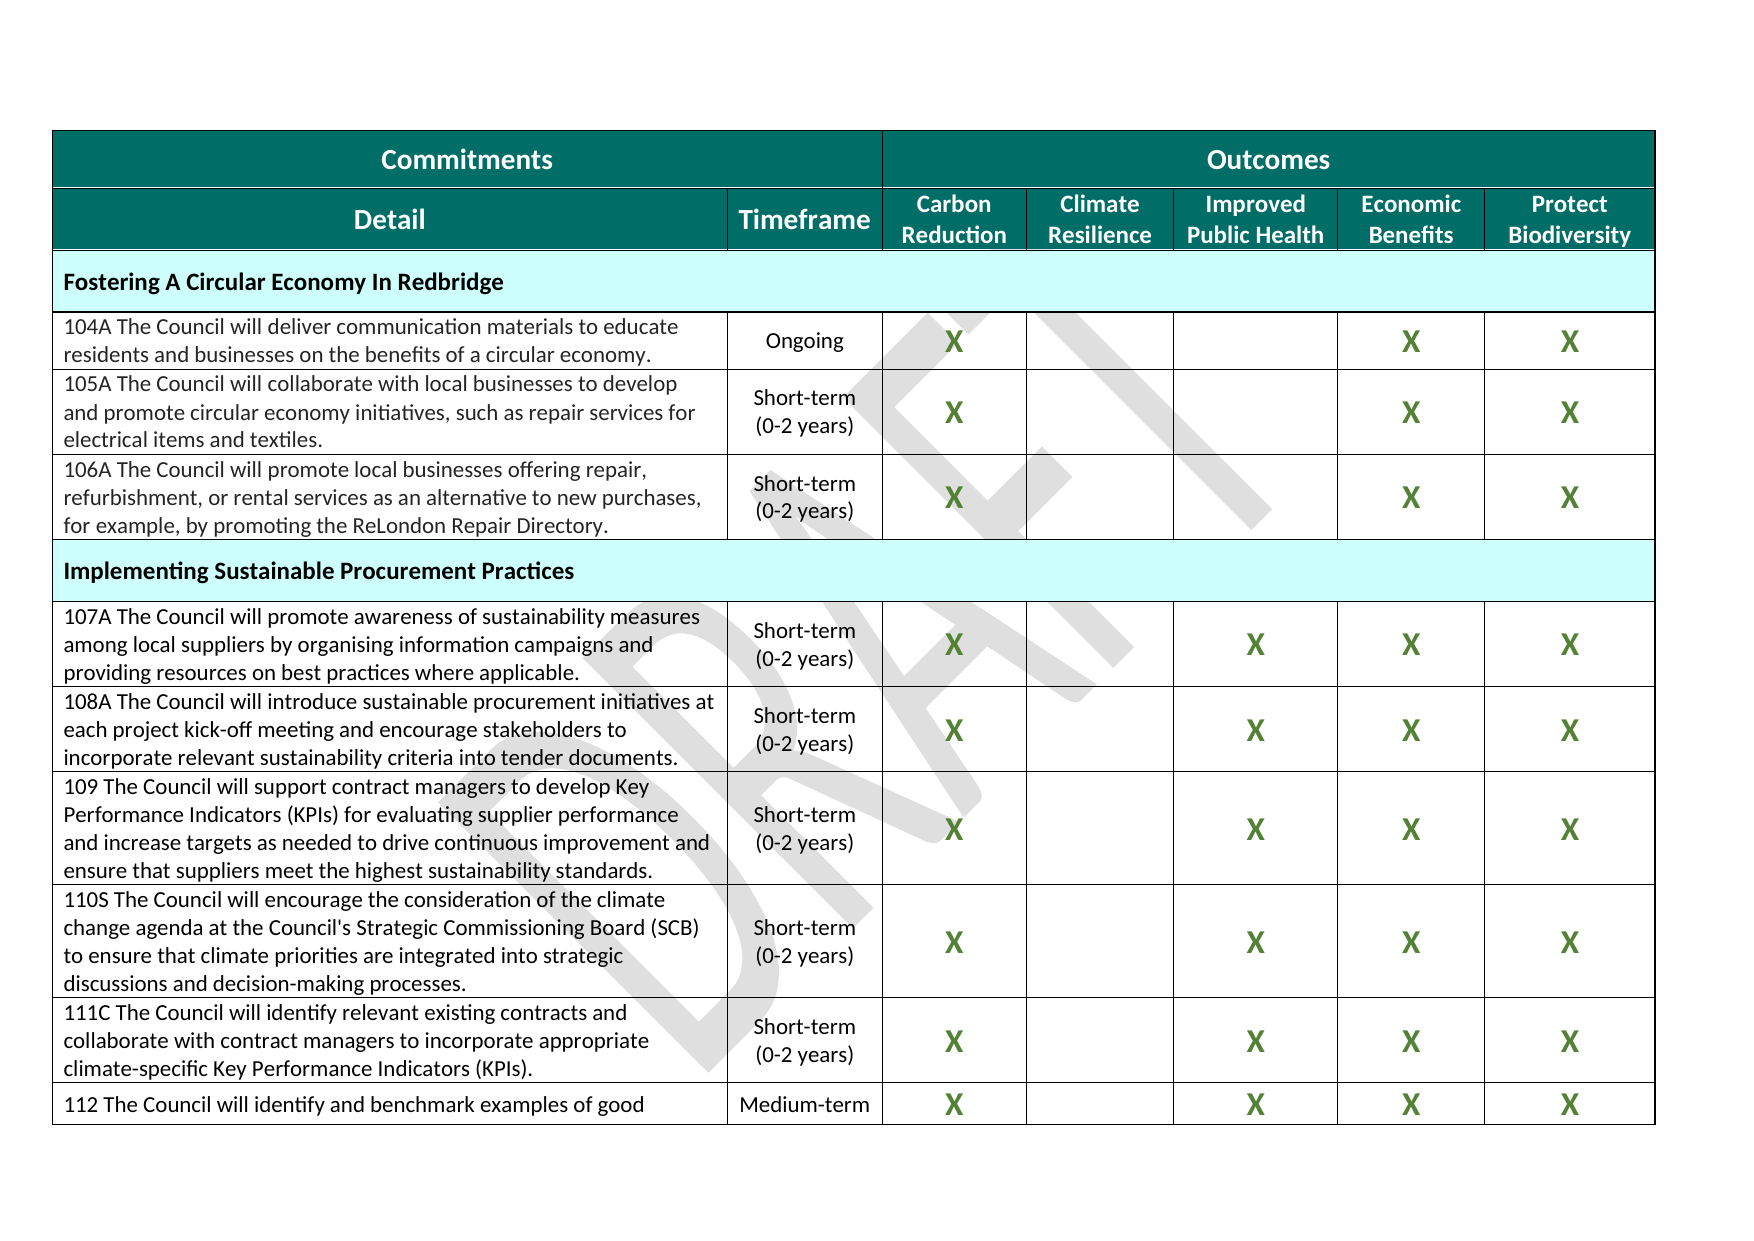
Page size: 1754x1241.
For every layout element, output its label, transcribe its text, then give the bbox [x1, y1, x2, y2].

table_cell X [1485, 687, 1654, 771]
table_cell [1027, 370, 1173, 454]
table_cell Climate Resilience [1027, 189, 1173, 249]
table_cell X [1338, 687, 1484, 771]
table_cell X [1174, 885, 1337, 997]
table_cell Carbon Reduction [883, 189, 1026, 249]
table_cell X [1174, 998, 1337, 1082]
table_cell Short-term (0-2 years) [728, 998, 882, 1082]
table_cell [1174, 370, 1337, 454]
table_cell 108A The Council will introduce sustainable procurement initiatives at each project kick-off meeting and encourage stakeholders to incorporate relevant sustainability criteria into tender documents. [53, 687, 727, 771]
table_cell X [1485, 370, 1654, 454]
table_cell X [883, 687, 1026, 771]
table_cell X [1485, 885, 1654, 997]
table_cell X [1338, 998, 1484, 1082]
table_cell X [1485, 1083, 1654, 1124]
table_cell X [1338, 455, 1484, 539]
table_cell X [1485, 772, 1654, 884]
table_cell Short-term (0-2 years) [728, 885, 882, 997]
table_cell Medium-term [728, 1083, 882, 1124]
table_cell Ongoing [728, 313, 882, 368]
table_cell X [1338, 313, 1484, 368]
table_cell X [883, 885, 1026, 997]
table_cell Short-term (0-2 years) [728, 455, 882, 539]
table_cell [1027, 885, 1173, 997]
table_cell X [883, 313, 1026, 368]
table_cell X [883, 455, 1026, 539]
table_cell 111C The Council will identify relevant existing contracts and collaborate with contract managers to incorporate appropriate climate-specific Key Performance Indicators (KPIs). [53, 998, 727, 1082]
table_cell X [1338, 885, 1484, 997]
table_cell X [883, 602, 1026, 686]
table_cell [1174, 313, 1337, 368]
table_cell [1027, 1083, 1173, 1124]
table_cell X [1338, 602, 1484, 686]
table_cell 107A The Council will promote awareness of sustainability measures among local suppliers by organising information campaigns and providing resources on best practices where applicable. [53, 602, 727, 686]
table_cell [1174, 455, 1337, 539]
table_cell Implementing Sustainable Procurement Practices [53, 540, 1654, 601]
table_cell X [1338, 1083, 1484, 1124]
table_header Commitments [53, 131, 882, 187]
table_cell Fostering A Circular Economy In Redbridge [53, 251, 1654, 311]
table_cell X [883, 998, 1026, 1082]
table_cell X [1174, 1083, 1337, 1124]
table_cell Improved Public Health [1174, 189, 1337, 249]
table_cell X [1485, 998, 1654, 1082]
table_header Outcomes [883, 131, 1654, 187]
table_cell X [1338, 772, 1484, 884]
table_cell [1027, 455, 1173, 539]
table_cell 109 The Council will support contract managers to develop Key Performance Indicators (KPIs) for evaluating supplier performance and increase targets as needed to drive continuous improvement and ensure that suppliers meet the highest sustainability standards. [53, 772, 727, 884]
table_cell X [1485, 602, 1654, 686]
table_cell X [883, 772, 1026, 884]
table_cell Economic Benefits [1338, 189, 1484, 249]
table_cell Detail [53, 189, 727, 249]
table_cell 112 The Council will identify and benchmark examples of good [53, 1083, 727, 1124]
table_cell X [1485, 313, 1654, 368]
table_cell X [1174, 602, 1337, 686]
table_cell 104A The Council will deliver communication materials to educate residents and businesses on the benefits of a circular economy. [53, 313, 727, 368]
table_cell Short-term (0-2 years) [728, 687, 882, 771]
table_cell X [1485, 455, 1654, 539]
table_cell Short-term (0-2 years) [728, 772, 882, 884]
table_cell X [883, 1083, 1026, 1124]
table_cell 110S The Council will encourage the consideration of the climate change agenda at the Council's Strategic Commissioning Board (SCB) to ensure that climate priorities are integrated into strategic discussions and decision-making processes. [53, 885, 727, 997]
table_cell 106A The Council will promote local businesses offering repair, refurbishment, or rental services as an alternative to new purchases, for example, by promoting the ReLondon Repair Directory. [53, 455, 727, 539]
table_cell [1027, 313, 1173, 368]
table_cell [1027, 998, 1173, 1082]
table_cell [1027, 687, 1173, 771]
table_cell [1027, 602, 1173, 686]
table_cell 105A The Council will collaborate with local businesses to develop and promote circular economy initiatives, such as repair services for electrical items and textiles. [53, 370, 727, 454]
table_cell X [1174, 772, 1337, 884]
table_cell Short-term (0-2 years) [728, 370, 882, 454]
table_cell [1027, 772, 1173, 884]
table_cell X [1338, 370, 1484, 454]
table_cell Protect Biodiversity [1485, 189, 1654, 249]
table_cell X [883, 370, 1026, 454]
table_cell Timeframe [728, 189, 882, 249]
table_cell X [1174, 687, 1337, 771]
table_cell Short-term (0-2 years) [728, 602, 882, 686]
